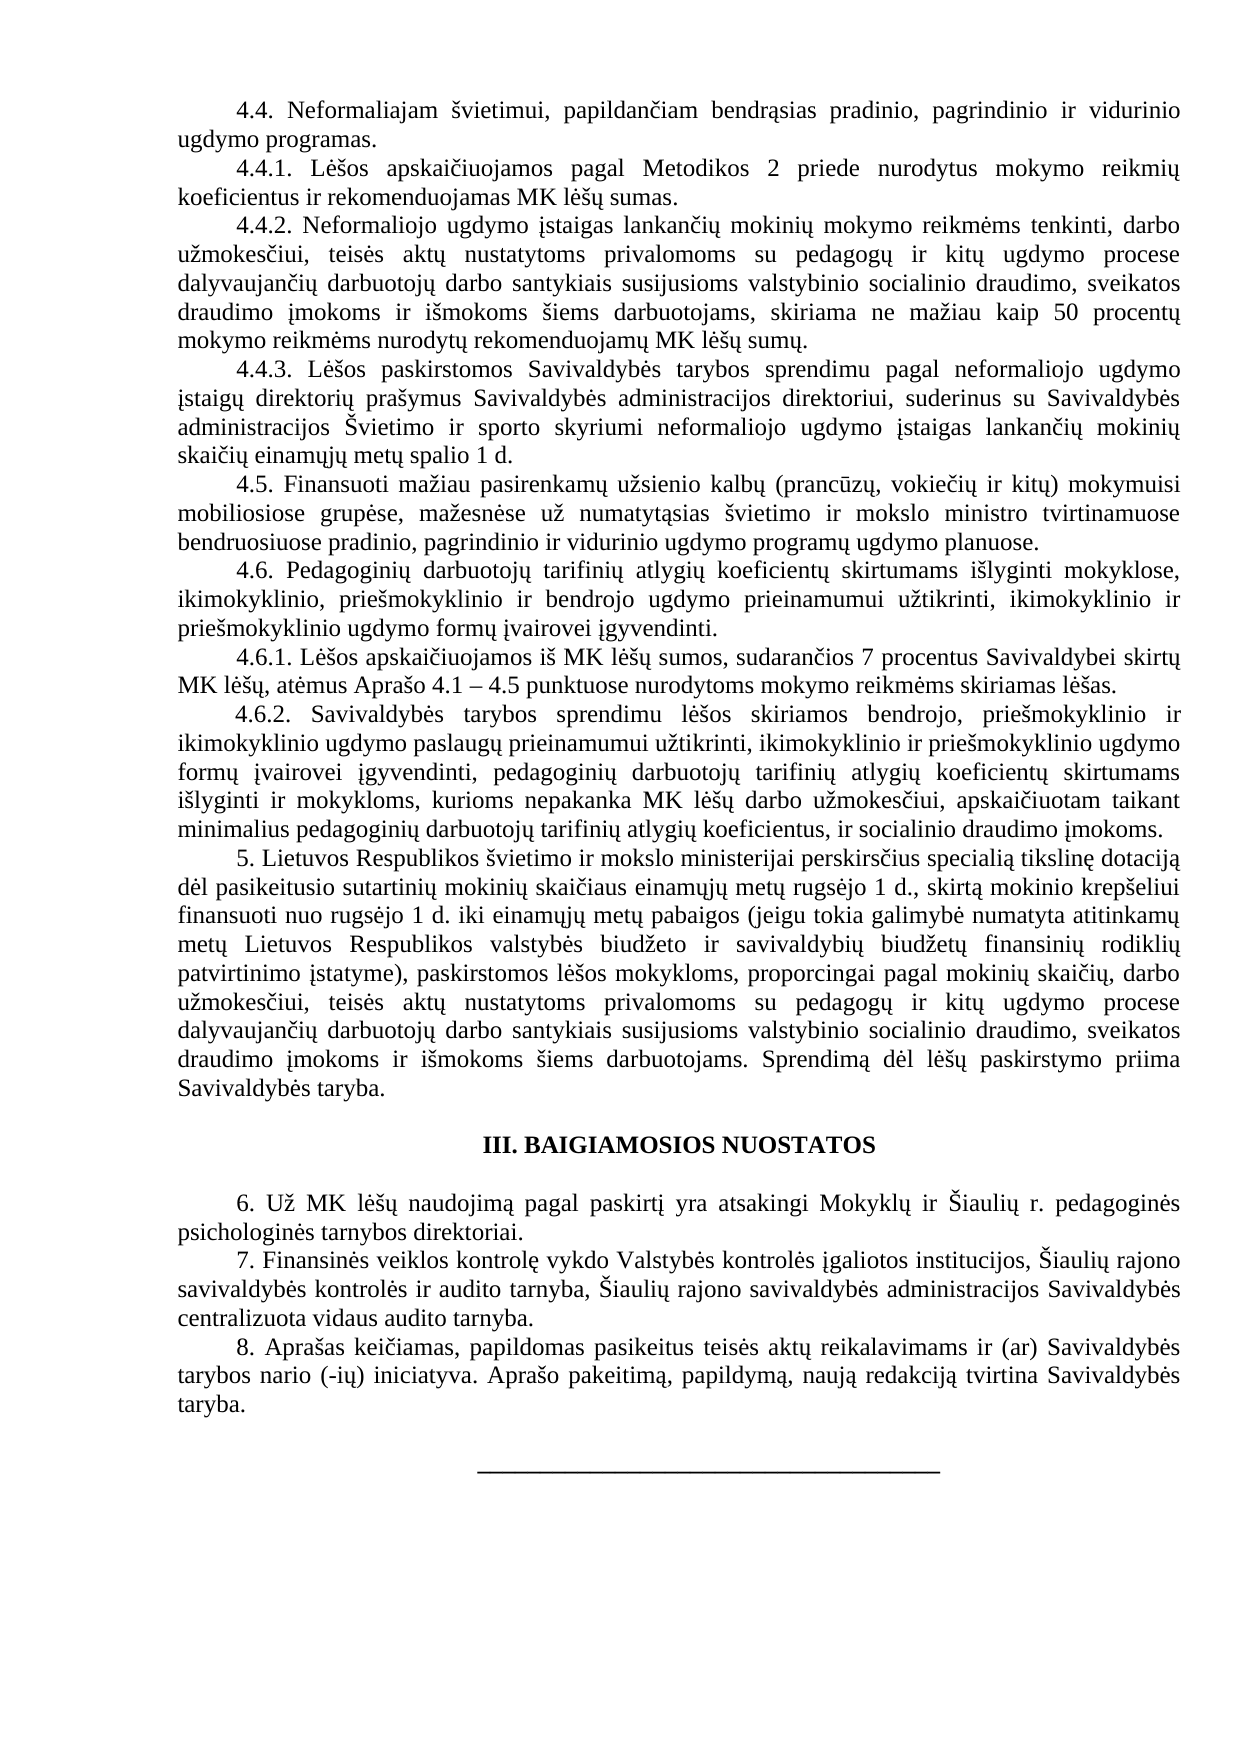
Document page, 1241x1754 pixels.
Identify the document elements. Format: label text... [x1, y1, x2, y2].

text 8. Aprašas keičiamas, papildomas pasikeitus teisės aktų reikalavimams ir (ar) Savivaldybės tarybos nario (-ių) iniciatyva. Aprašo pakeitimą, papildymą, naują redakciją tvirtina Savivaldybės taryba. [177, 1332, 1181, 1418]
text _____________________________________ [177, 1447, 1181, 1475]
text 4.4.1. Lėšos apskaičiuojamos pagal Metodikos 2 priede nurodytus mokymo reikmių koeficientus ir rekomenduojamas MK lėšų sumas. [177, 153, 1181, 210]
text 5. Lietuvos Respublikos švietimo ir mokslo ministerijai perskirsčius specialią tikslinę dotaciją dėl pasikeitusio sutartinių mokinių skaičiaus einamųjų metų rugsėjo 1 d., skirtą mokinio krepšeliui finansuoti nuo rugsėjo 1 d. iki einamųjų metų pabaigos (jeigu tokia galimybė numatyta atitinkamų metų Lietuvos Respublikos valstybės biudžeto ir savivaldybių biudžetų finansinių rodiklių patvirtinimo įstatyme), paskirstomos lėšos mokykloms, proporcingai pagal mokinių skaičių, darbo užmokesčiui, teisės aktų nustatytoms privalomoms su pedagogų ir kitų ugdymo procese dalyvaujančių darbuotojų darbo santykiais susijusioms valstybinio socialinio draudimo, sveikatos draudimo įmokoms ir išmokoms šiems darbuotojams. Sprendimą dėl lėšų paskirstymo priima Savivaldybės taryba. [177, 843, 1181, 1102]
text 4.4. Neformaliajam švietimui, papildančiam bendrąsias pradinio, pagrindinio ir vidurinio ugdymo programas. [177, 95, 1181, 153]
text 4.5. Finansuoti mažiau pasirenkamų užsienio kalbų (prancūzų, vokiečių ir kitų) mokymuisi mobiliosiose grupėse, mažesnėse už numatytąsias švietimo ir mokslo ministro tvirtinamuose bendruosiuose pradinio, pagrindinio ir vidurinio ugdymo programų ugdymo planuose. [177, 469, 1181, 555]
text 6. Už MK lėšų naudojimą pagal paskirtį yra atsakingi Mokyklų ir Šiaulių r. pedagoginės psichologinės tarnybos direktoriai. [177, 1188, 1181, 1245]
text 7. Finansinės veiklos kontrolę vykdo Valstybės kontrolės įgaliotos institucijos, Šiaulių rajono savivaldybės kontrolės ir audito tarnyba, Šiaulių rajono savivaldybės administracijos Savivaldybės centralizuota vidaus audito tarnyba. [177, 1245, 1181, 1332]
text 4.4.2. Neformaliojo ugdymo įstaigas lankančių mokinių mokymo reikmėms tenkinti, darbo užmokesčiui, teisės aktų nustatytoms privalomoms su pedagogų ir kitų ugdymo procese dalyvaujančių darbuotojų darbo santykiais susijusioms valstybinio socialinio draudimo, sveikatos draudimo įmokoms ir išmokoms šiems darbuotojams, skiriama ne mažiau kaip 50 procentų mokymo reikmėms nurodytų rekomenduojamų MK lėšų sumų. [177, 210, 1181, 354]
text 4.4.3. Lėšos paskirstomos Savivaldybės tarybos sprendimu pagal neformaliojo ugdymo įstaigų direktorių prašymus Savivaldybės administracijos direktoriui, suderinus su Savivaldybės administracijos Švietimo ir sporto skyriumi neformaliojo ugdymo įstaigas lankančių mokinių skaičių einamųjų metų spalio 1 d. [177, 354, 1181, 469]
text III. BAIGIAMOSIOS NUOSTATOS [177, 1130, 1181, 1159]
text 4.6.1. Lėšos apskaičiuojamos iš MK lėšų sumos, sudarančios 7 procentus Savivaldybei skirtų MK lėšų, atėmus Aprašo 4.1 – 4.5 punktuose nurodytoms mokymo reikmėms skiriamas lėšas. [177, 642, 1181, 699]
text 4.6. Pedagoginių darbuotojų tarifinių atlygių koeficientų skirtumams išlyginti mokyklose, ikimokyklinio, priešmokyklinio ir bendrojo ugdymo prieinamumui užtikrinti, ikimokyklinio ir priešmokyklinio ugdymo formų įvairovei įgyvendinti. [177, 555, 1181, 642]
text 4.6.2. Savivaldybės tarybos sprendimu lėšos skiriamos bendrojo, priešmokyklinio ir ikimokyklinio ugdymo paslaugų prieinamumui užtikrinti, ikimokyklinio ir priešmokyklinio ugdymo formų įvairovei įgyvendinti, pedagoginių darbuotojų tarifinių atlygių koeficientų skirtumams išlyginti ir mokykloms, kurioms nepakanka MK lėšų darbo užmokesčiui, apskaičiuotam taikant minimalius pedagoginių darbuotojų tarifinių atlygių koeficientus, ir socialinio draudimo įmokoms. [177, 699, 1181, 843]
